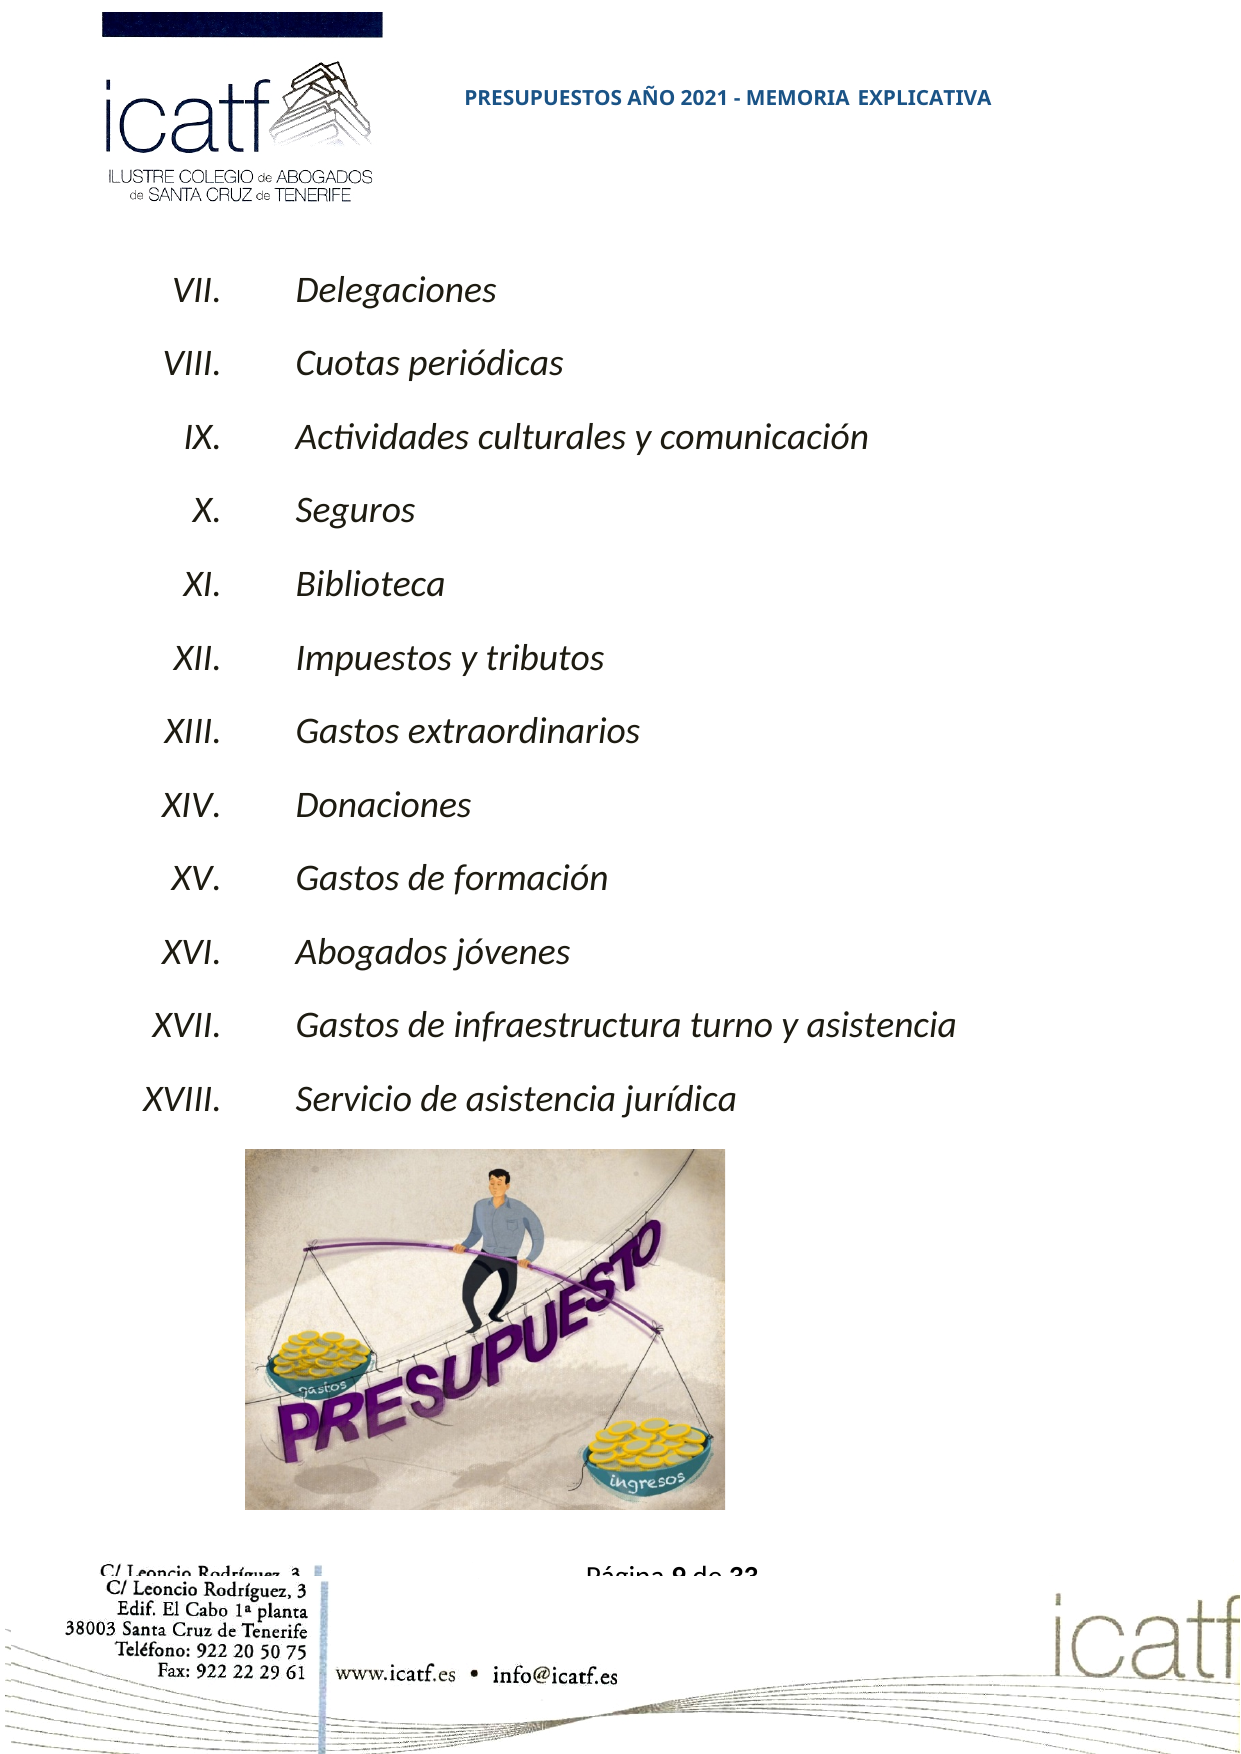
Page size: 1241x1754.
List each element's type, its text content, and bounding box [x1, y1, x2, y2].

list Servicio de asistencia jurídica [222, 1075, 1167, 1121]
list Gastos de infraestructura turno y asistencia [222, 1001, 1167, 1047]
list Biblioteca [222, 560, 1167, 606]
list Abogados jóvenes [222, 928, 1167, 973]
list Seguros [222, 486, 1167, 532]
list Delegaciones [222, 266, 1167, 312]
list Impuestos y tributos [222, 633, 1167, 679]
list Gastos extraordinarios [222, 707, 1167, 753]
list Donaciones [222, 781, 1167, 826]
list Cuotas periódicas [222, 339, 1167, 385]
list Actividades culturales y comunicación [222, 413, 1167, 459]
list Gastos de formación [222, 854, 1167, 900]
